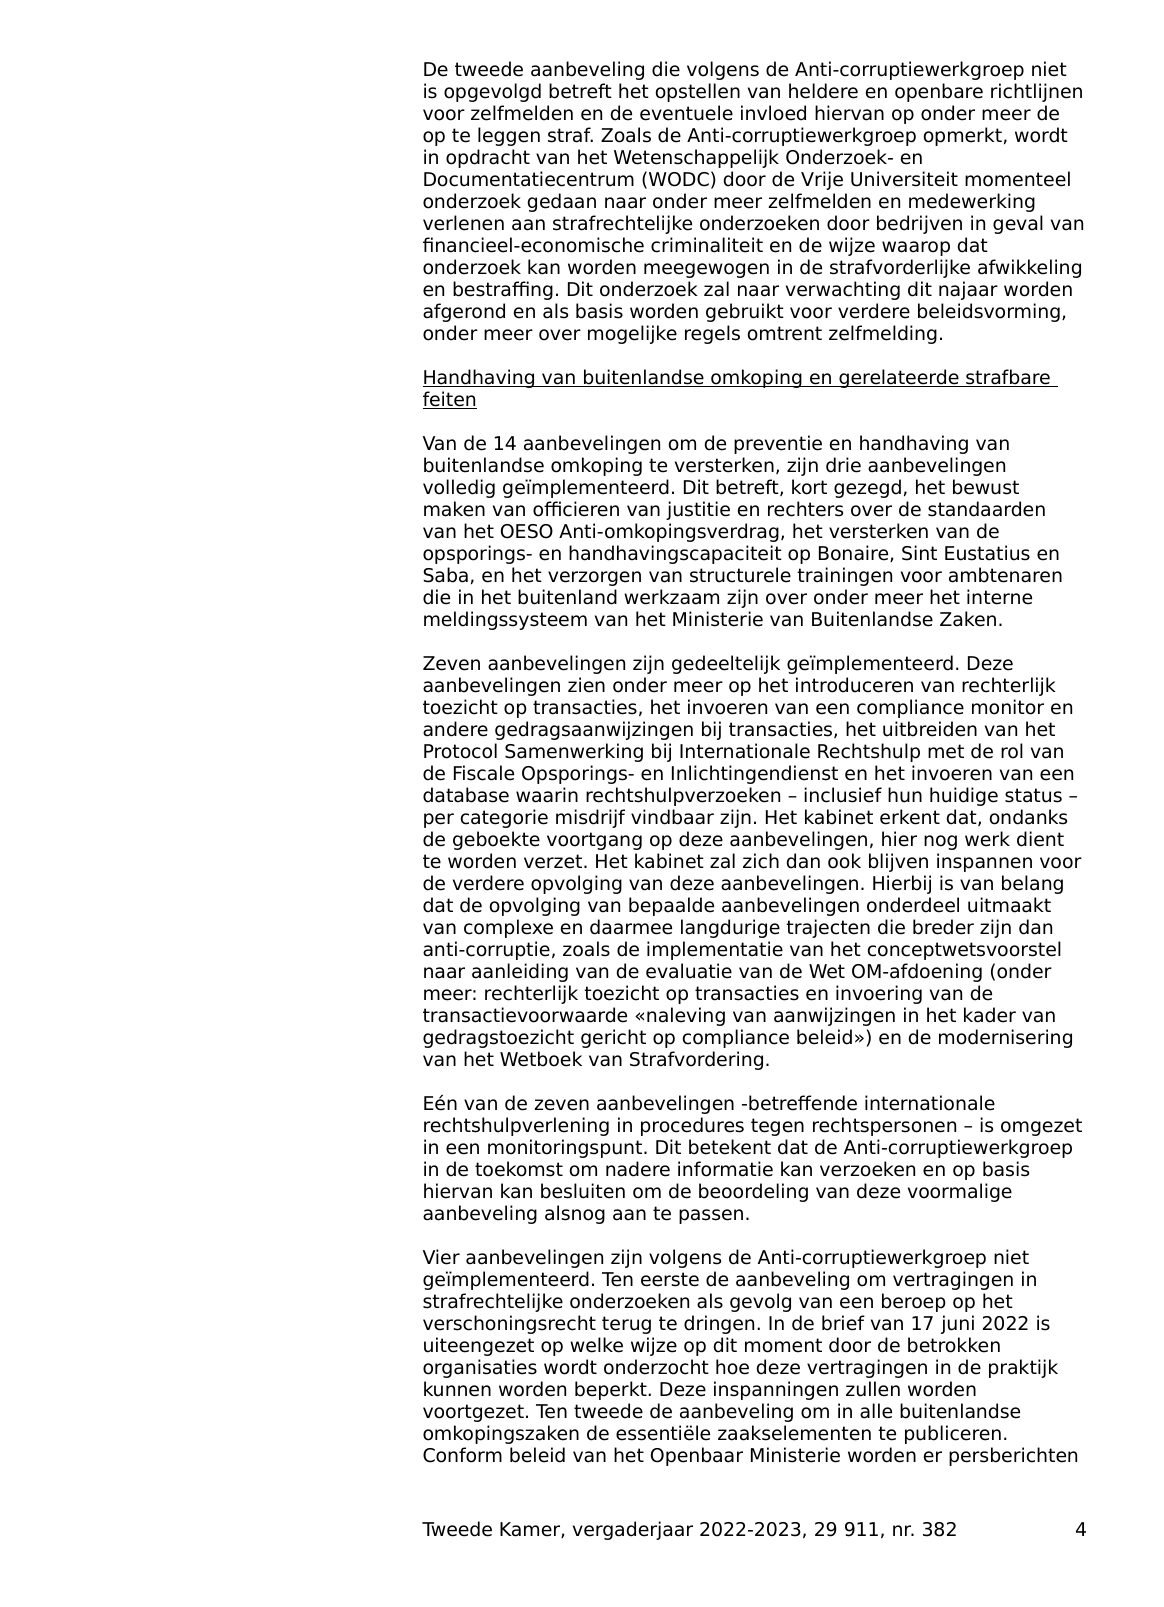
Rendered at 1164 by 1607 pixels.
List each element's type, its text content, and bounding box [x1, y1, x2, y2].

text Vier aanbevelingen zijn volgens de Anti-corruptiewerkgroep niet geïmplementeerd. Ten eerste de aanbeveling om vertragingen in strafrechtelijke onderzoeken als gevolg van een beroep op het verschoningsrecht terug te dringen. In de brief van 17 juni 2022 is uiteengezet op welke wijze op dit moment door de betrokken organisaties wordt onderzocht hoe deze vertragingen in de praktijk kunnen worden beperkt. Deze inspanningen zullen worden voortgezet. Ten tweede de aanbeveling om in alle buitenlandse omkopingszaken de essentiële zaakselementen te publiceren. Conform beleid van het Openbaar Ministerie worden er persberichten [422, 1247, 1087, 1467]
text Eén van de zeven aanbevelingen -betreffende internationale rechtshulpverlening in procedures tegen rechtspersonen – is omgezet in een monitoringspunt. Dit betekent dat de Anti-corruptiewerkgroep in de toekomst om nadere informatie kan verzoeken en op basis hiervan kan besluiten om de beoordeling van deze voormalige aanbeveling alsnog aan te passen. [422, 1093, 1087, 1225]
text Zeven aanbevelingen zijn gedeeltelijk geïmplementeerd. Deze aanbevelingen zien onder meer op het introduceren van rechterlijk toezicht op transacties, het invoeren van een compliance monitor en andere gedragsaanwijzingen bij transacties, het uitbreiden van het Protocol Samenwerking bij Internationale Rechtshulp met de rol van de Fiscale Opsporings- en Inlichtingendienst en het invoeren van een database waarin rechtshulpverzoeken – inclusief hun huidige status – per categorie misdrijf vindbaar zijn. Het kabinet erkent dat, ondanks de geboekte voortgang op deze aanbevelingen, hier nog werk dient te worden verzet. Het kabinet zal zich dan ook blijven inspannen voor de verdere opvolging van deze aanbevelingen. Hierbij is van belang dat de opvolging van bepaalde aanbevelingen onderdeel uitmaakt van complexe en daarmee langdurige trajecten die breder zijn dan anti-corruptie, zoals de implementatie van het conceptwetsvoorstel naar aanleiding van de evaluatie van de Wet OM-afdoening (onder meer: rechterlijk toezicht op transacties en invoering van de transactievoorwaarde «naleving van aanwijzingen in het kader van gedragstoezicht gericht op compliance beleid») en de modernisering van het Wetboek van Strafvordering. [422, 653, 1087, 1071]
text Van de 14 aanbevelingen om de preventie en handhaving van buitenlandse omkoping te versterken, zijn drie aanbevelingen volledig geïmplementeerd. Dit betreft, kort gezegd, het bewust maken van officieren van justitie en rechters over de standaarden van het OESO Anti-omkopingsverdrag, het versterken van de opsporings- en handhavingscapaciteit op Bonaire, Sint Eustatius en Saba, en het verzorgen van structurele trainingen voor ambtenaren die in het buitenland werkzaam zijn over onder meer het interne meldingssysteem van het Ministerie van Buitenlandse Zaken. [422, 433, 1087, 631]
subtitle Handhaving van buitenlandse omkoping en gerelateerde strafbare feiten [422, 367, 1087, 411]
text De tweede aanbeveling die volgens de Anti-corruptiewerkgroep niet is opgevolgd betreft het opstellen van heldere en openbare richtlijnen voor zelfmelden en de eventuele invloed hiervan op onder meer de op te leggen straf. Zoals de Anti-corruptiewerkgroep opmerkt, wordt in opdracht van het Wetenschappelijk Onderzoek- en Documentatiecentrum (WODC) door de Vrije Universiteit momenteel onderzoek gedaan naar onder meer zelfmelden en medewerking verlenen aan strafrechtelijke onderzoeken door bedrijven in geval van financieel-economische criminaliteit en de wijze waarop dat onderzoek kan worden meegewogen in de strafvorderlijke afwikkeling en bestraffing. Dit onderzoek zal naar verwachting dit najaar worden afgerond en als basis worden gebruikt voor verdere beleidsvorming, onder meer over mogelijke regels omtrent zelfmelding. [422, 59, 1087, 345]
